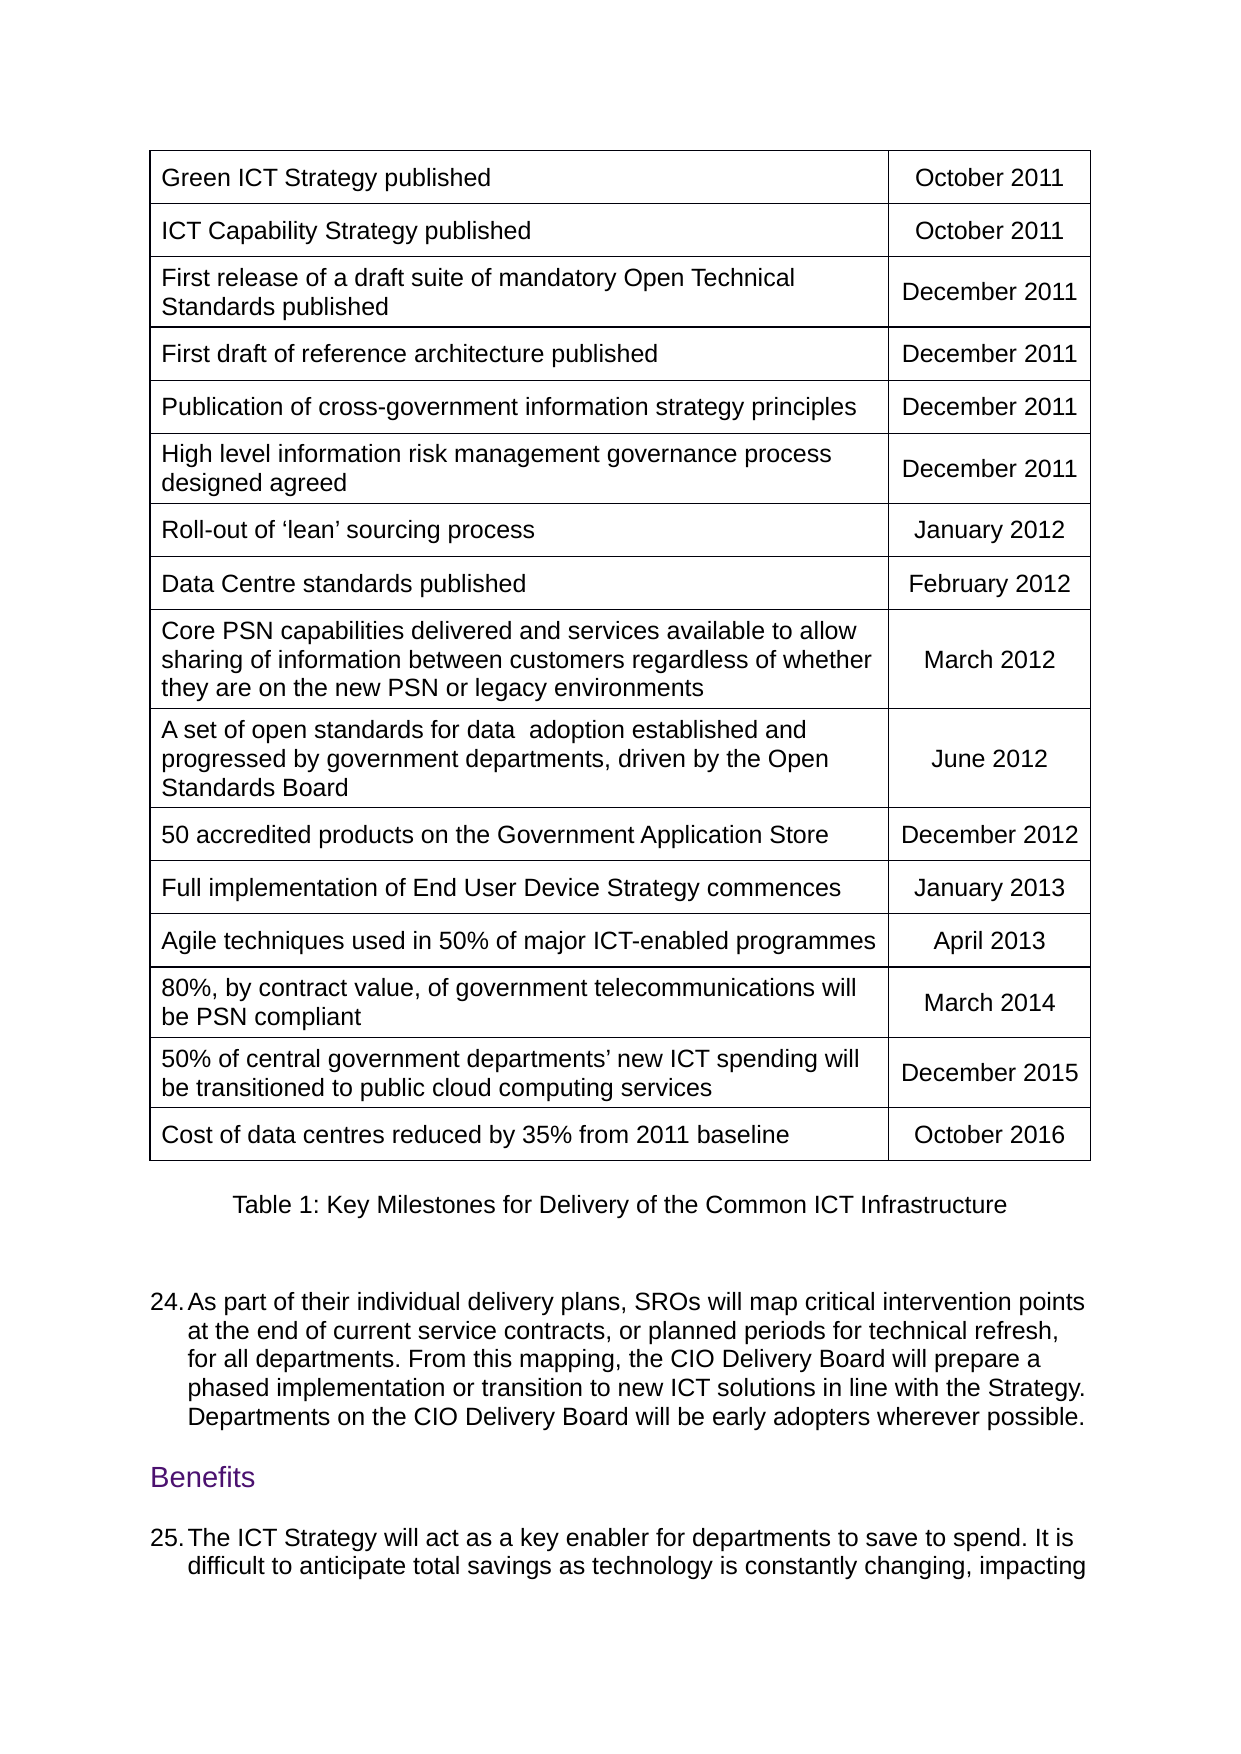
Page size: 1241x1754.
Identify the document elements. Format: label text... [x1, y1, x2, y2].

table_cell December 2012 [889, 808, 1090, 860]
table_cell February 2012 [889, 557, 1090, 609]
table_cell 80%, by contract value, of government telecommunications will be PSN compliant [151, 968, 888, 1037]
table_cell October 2011 [889, 204, 1090, 256]
table_cell June 2012 [889, 709, 1090, 807]
list The ICT Strategy will act as a key enabler for departments to save to spend. It is difficult to anticipate total savings as technology is constantly changing, impacting [150, 1522, 1090, 1580]
table_cell March 2012 [889, 610, 1090, 708]
table_cell October 2011 [889, 151, 1090, 203]
list As part of their individual delivery plans, SROs will map critical intervention points at the end of current service contracts, or planned periods for technical refresh, for all departments. From this mapping, the CIO Delivery Board will prepare a phased implementation or transition to new ICT solutions in line with the Strategy. Departments on the CIO Delivery Board will be early adopters wherever possible. [150, 1287, 1090, 1431]
table_cell A set of open standards for data adoption established and progressed by government departments, driven by the Open Standards Board [151, 709, 888, 807]
table_cell March 2014 [889, 968, 1090, 1037]
table_cell December 2011 [889, 381, 1090, 432]
table_cell Green ICT Strategy published [151, 151, 888, 203]
table_cell December 2011 [889, 328, 1090, 379]
table_cell Full implementation of End User Device Strategy commences [151, 861, 888, 913]
table_cell December 2011 [889, 257, 1090, 326]
table_cell Data Centre standards published [151, 557, 888, 609]
table_cell ICT Capability Strategy published [151, 204, 888, 256]
table_cell First draft of reference architecture published [151, 328, 888, 379]
table_cell Roll-out of ‘lean’ sourcing process [151, 504, 888, 556]
subtitle Benefits [150, 1460, 1090, 1493]
table_cell First release of a draft suite of mandatory Open Technical Standards published [151, 257, 888, 326]
table_cell October 2016 [889, 1108, 1090, 1160]
text Table 1: Key Milestones for Delivery of the Common ICT Infrastructure [150, 1190, 1090, 1219]
table_cell 50 accredited products on the Government Application Store [151, 808, 888, 860]
table_cell April 2013 [889, 914, 1090, 966]
table_cell January 2012 [889, 504, 1090, 556]
table_cell Core PSN capabilities delivered and services available to allow sharing of information between customers regardless of whether they are on the new PSN or legacy environments [151, 610, 888, 708]
table_cell High level information risk management governance process designed agreed [151, 434, 888, 503]
table_cell January 2013 [889, 861, 1090, 913]
table_cell Publication of cross-government information strategy principles [151, 381, 888, 432]
table_cell Cost of data centres reduced by 35% from 2011 baseline [151, 1108, 888, 1160]
table_cell Agile techniques used in 50% of major ICT-enabled programmes [151, 914, 888, 966]
table_cell December 2011 [889, 434, 1090, 503]
table_cell 50% of central government departments’ new ICT spending will be transitioned to public cloud computing services [151, 1038, 888, 1107]
table_cell December 2015 [889, 1038, 1090, 1107]
